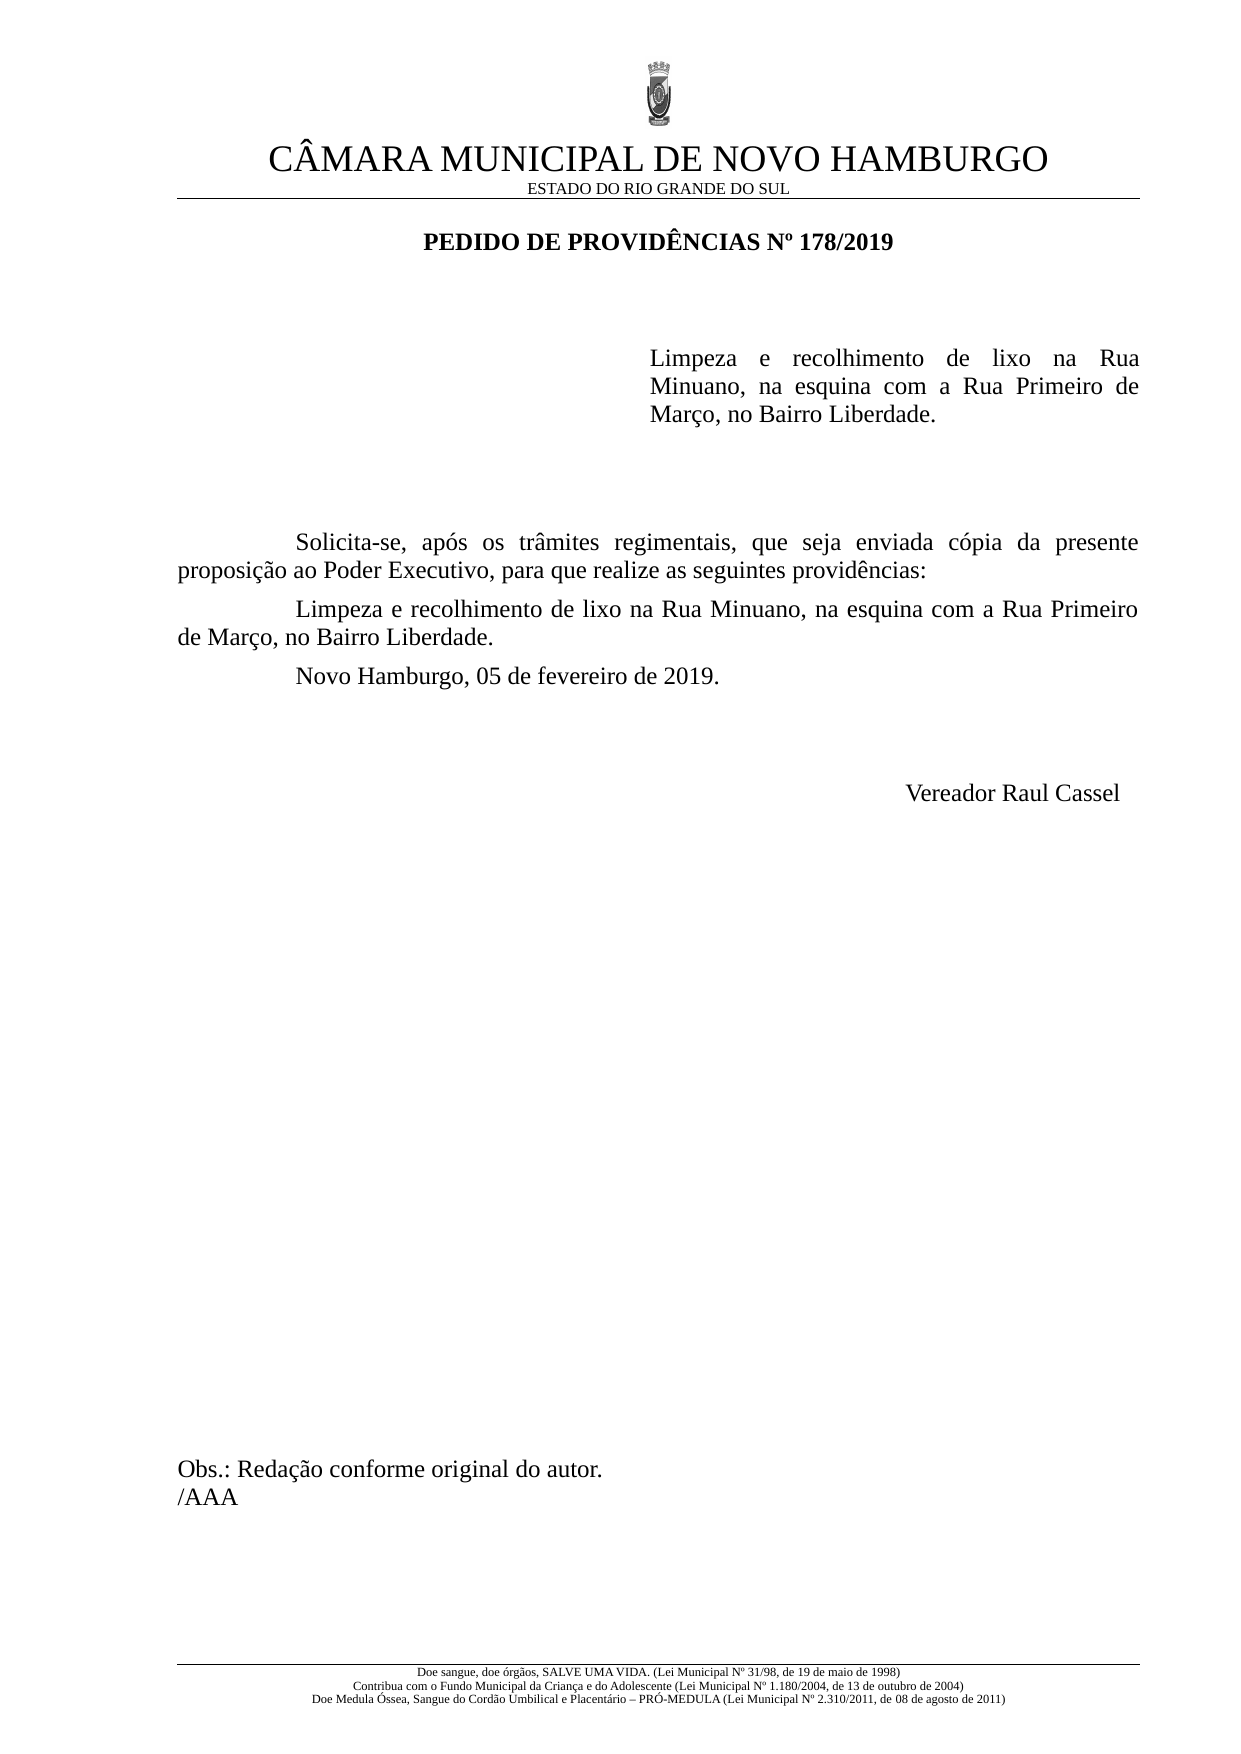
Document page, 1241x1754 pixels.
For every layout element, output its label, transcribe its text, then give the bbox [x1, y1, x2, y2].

text Limpeza e recolhimento de lixo na Rua Minuano, na esquina com a Rua Primeiro de Março, no Bairro Liberdade. [649, 344, 1140, 428]
text /AAA [177, 1483, 1140, 1511]
text Vereador Raul Cassel [177, 779, 1140, 806]
text Solicita-se, após os trâmites regimentais, que seja enviada cópia da presente proposição ao Poder Executivo, para que realize as seguintes providências: [177, 528, 1140, 583]
text Obs.: Redação conforme original do autor. [177, 1455, 1140, 1483]
text Limpeza e recolhimento de lixo na Rua Minuano, na esquina com a Rua Primeiro de Março, no Bairro Liberdade. [177, 595, 1140, 651]
text Novo Hamburgo, 05 de fevereiro de 2019. [295, 662, 1140, 690]
text PEDIDO DE PROVIDÊNCIAS Nº 178/2019 [177, 228, 1140, 256]
